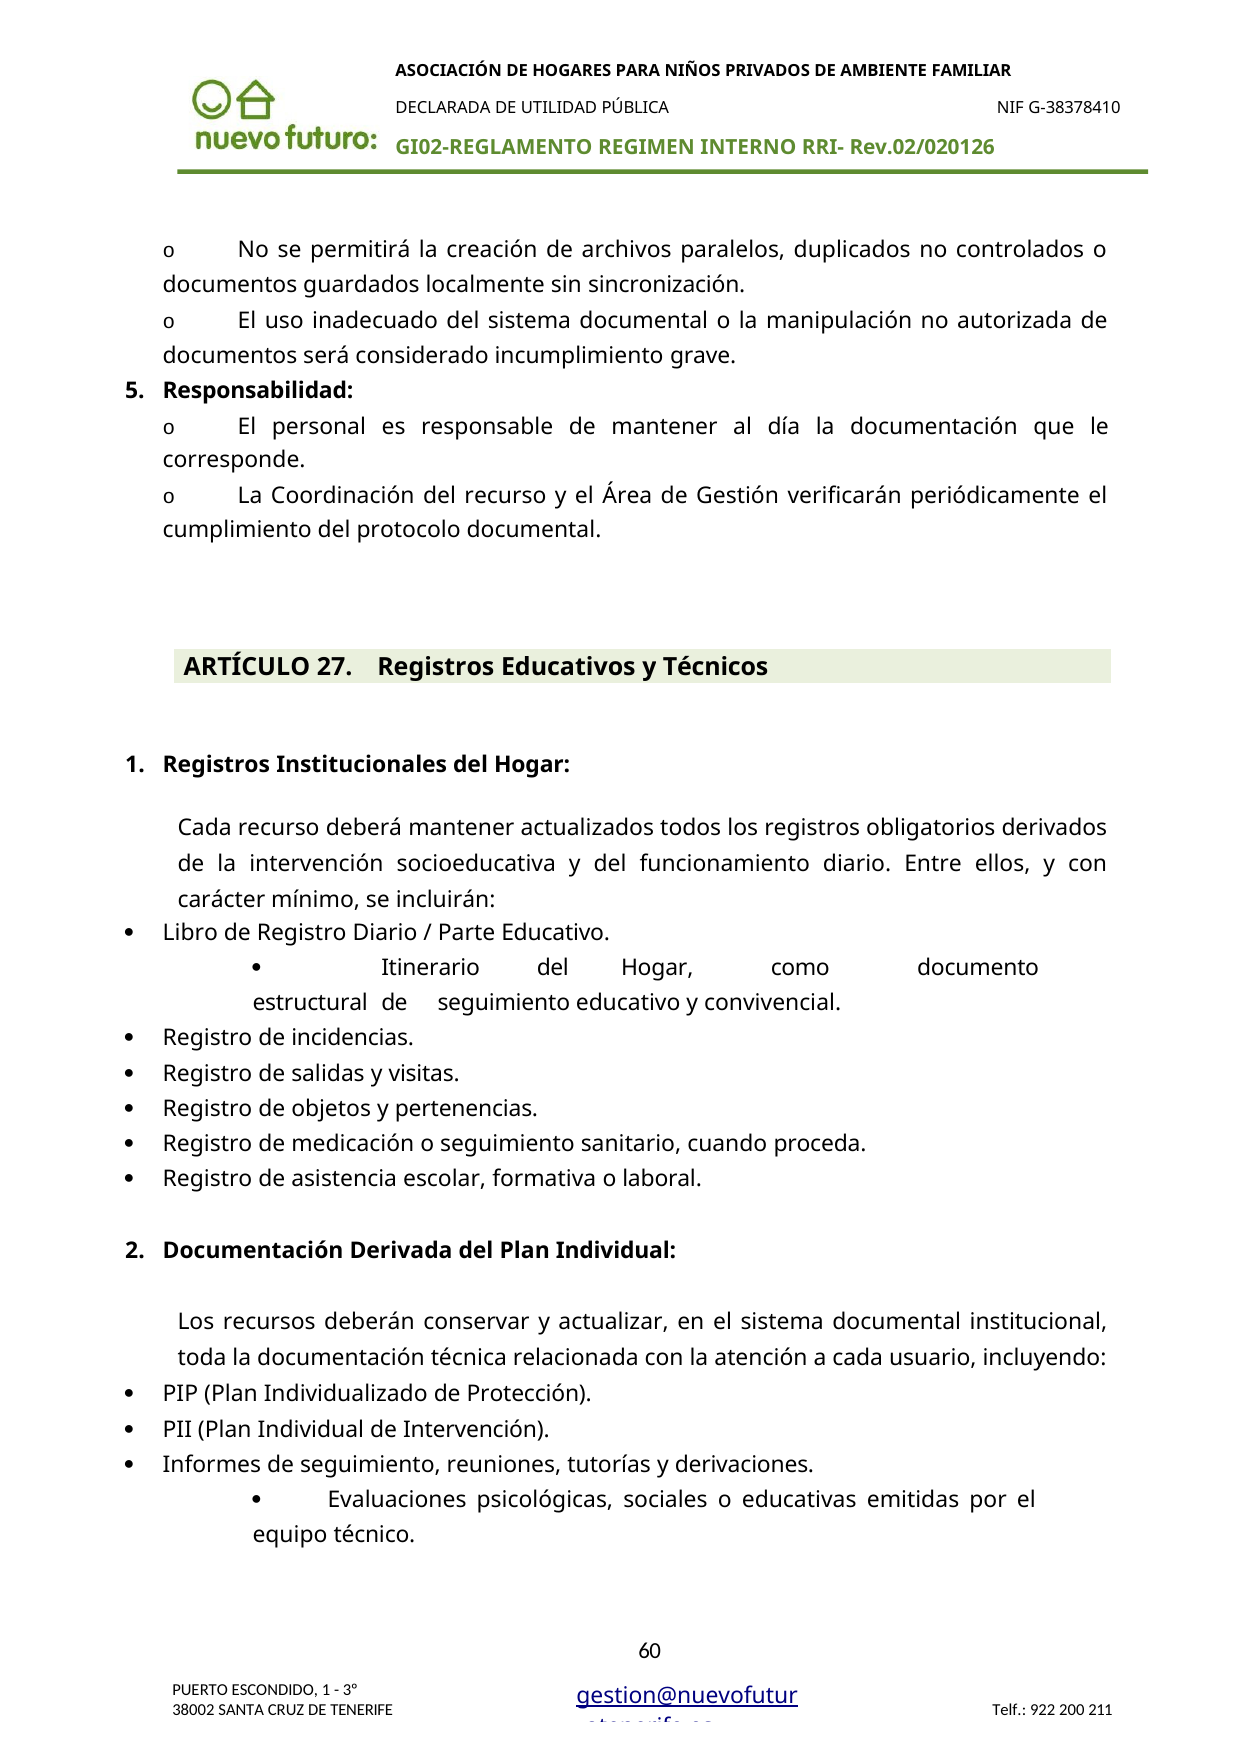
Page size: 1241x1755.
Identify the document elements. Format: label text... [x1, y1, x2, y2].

subtitle ARTÍCULO 27. Registros Educativos y Técnicos [174, 649, 1122, 683]
list PII (Plan Individual de Intervención). [125, 1413, 1122, 1444]
list PIP (Plan Individualizado de Protección). [125, 1377, 1122, 1409]
list Registro de salidas y visitas. [125, 1056, 1122, 1088]
list Registros Institucionales del Hogar: [125, 748, 1122, 779]
list Registro de objetos y pertenencias. [125, 1092, 1122, 1123]
list Informes de seguimiento, reuniones, tutorías y derivaciones. [125, 1448, 1122, 1479]
list El personal es responsable de mantener al día la documentación que le corresponde. [162, 410, 1109, 475]
list Responsabilidad: [125, 374, 1122, 406]
list La Coordinación del recurso y el Área de Gestión verificarán periódicamente el cumplimiento del protocolo documental. [162, 479, 1108, 544]
list Registro de incidencias. [125, 1021, 1122, 1053]
text Cada recurso deberá mantener actualizados todos los registros obligatorios derivados de la intervención socioeducativa y del funcionamiento diario. Entre ellos, y con carácter mínimo, se incluirán: [177, 811, 1108, 914]
list Documentación Derivada del Plan Individual: [125, 1234, 1122, 1265]
list Evaluaciones psicológicas, sociales o educativas emitidas por el equipo técnico. [252, 1483, 1108, 1549]
list Registro de medicación o seguimiento sanitario, cuando proceda. [125, 1127, 1122, 1158]
list El uso inadecuado del sistema documental o la manipulación no autorizada de documentos será considerado incumplimiento grave. [162, 304, 1108, 370]
list Libro de Registro Diario / Parte Educativo. [125, 918, 1122, 946]
text Los recursos deberán conservar y actualizar, en el sistema documental institucional, toda la documentación técnica relacionada con la atención a cada usuario, incluyendo: [177, 1305, 1108, 1372]
list Itinerario del Hogar, como documento estructural de seguimiento educativo y convivencial. [252, 950, 1108, 1017]
list Registro de asistencia escolar, formativa o laboral. [125, 1162, 1122, 1193]
list No se permitirá la creación de archivos paralelos, duplicados no controlados o documentos guardados localmente sin sincronización. [162, 233, 1108, 299]
